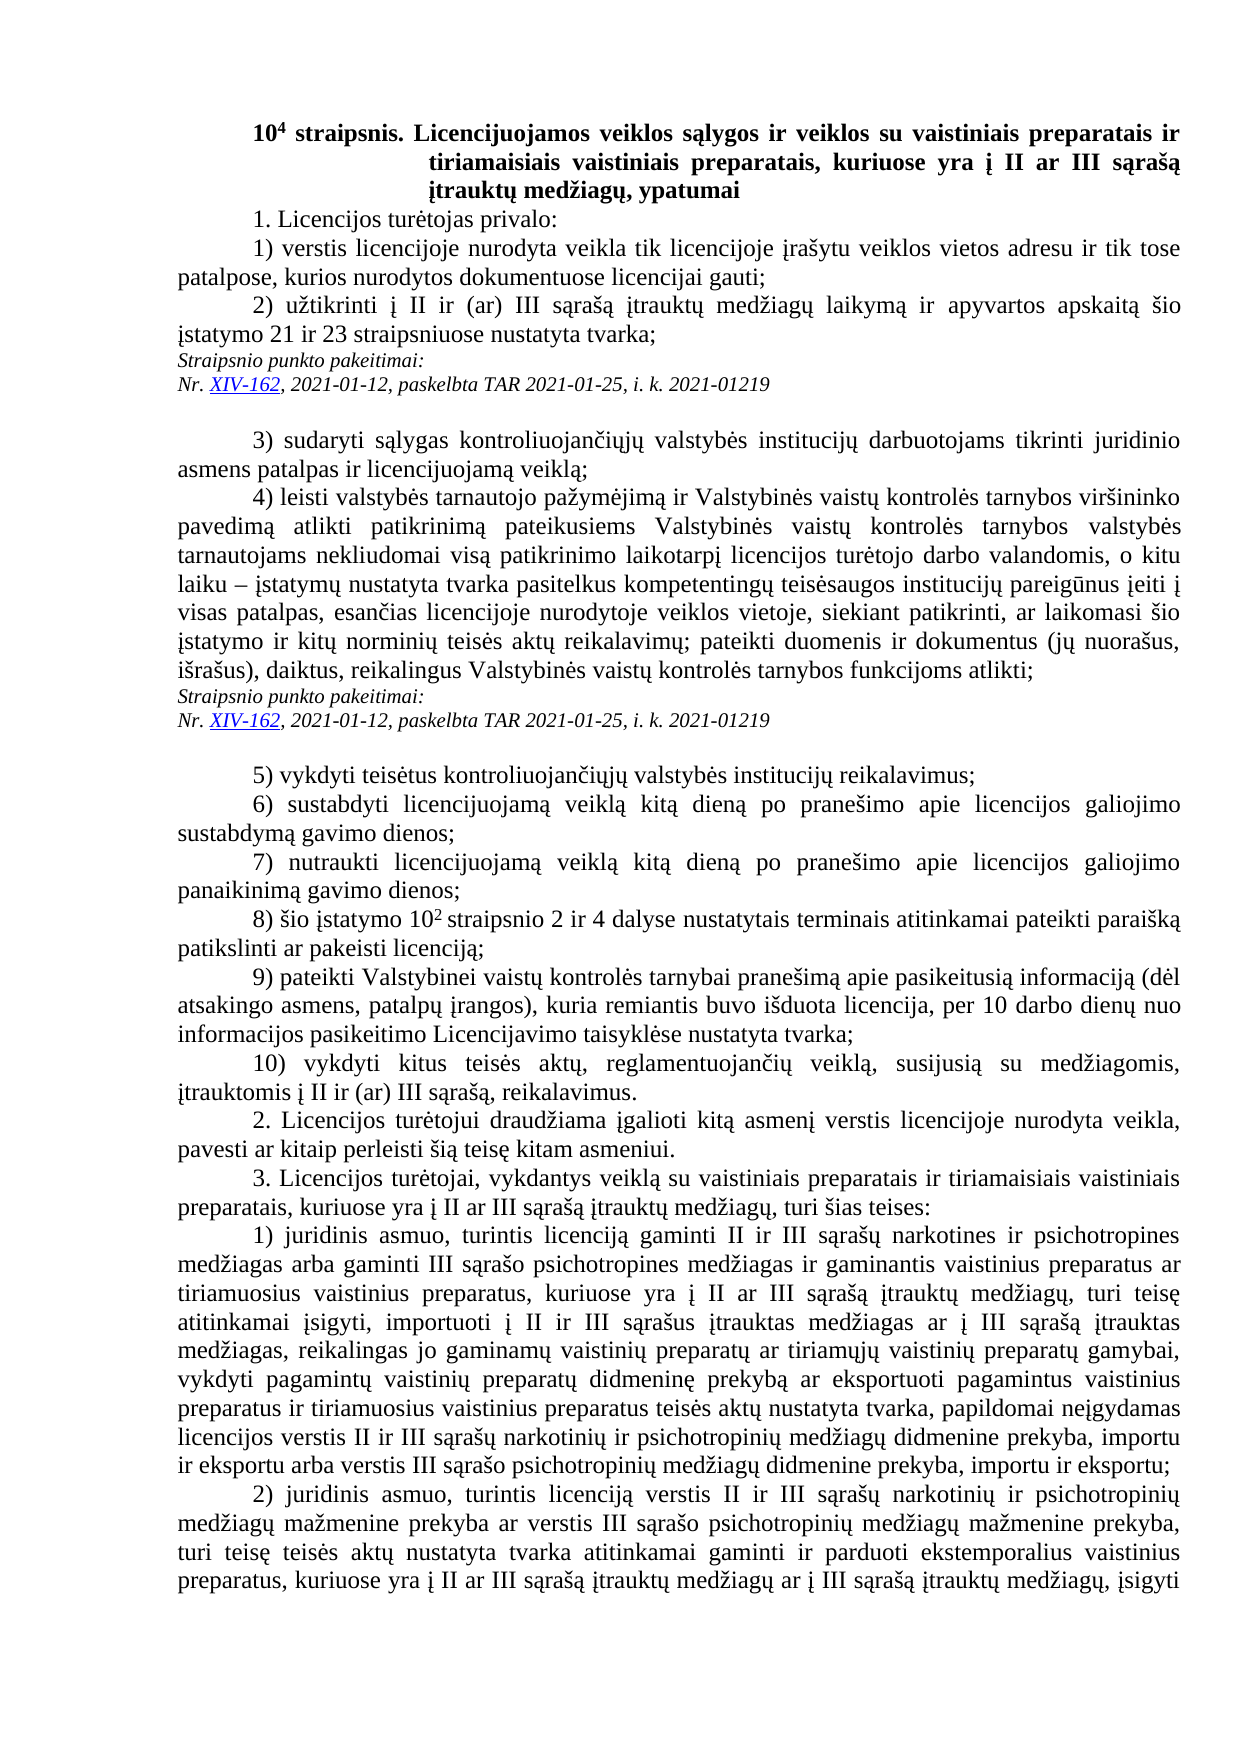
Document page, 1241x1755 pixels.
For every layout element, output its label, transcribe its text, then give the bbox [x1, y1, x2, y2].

text Nr. XIV-162, 2021-01-12, paskelbta TAR 2021-01-25, i. k. 2021-01219 [177, 372, 1181, 396]
text 9) pateikti Valstybinei vaistų kontrolės tarnybai pranešimą apie pasikeitusią informaciją (dėl atsakingo asmens, patalpų įrangos), kuria remiantis buvo išduota licencija, per 10 darbo dienų nuo informacijos pasikeitimo Licencijavimo taisyklėse nustatyta tvarka; [177, 962, 1181, 1048]
text 7) nutraukti licencijuojamą veiklą kitą dieną po pranešimo apie licencijos galiojimo panaikinimą gavimo dienos; [177, 847, 1181, 904]
text 1) verstis licencijoje nurodyta veikla tik licencijoje įrašytu veiklos vietos adresu ir tik tose patalpose, kurios nurodytos dokumentuose licencijai gauti; [177, 233, 1181, 291]
text Straipsnio punkto pakeitimai: [177, 348, 1181, 372]
text 1. Licencijos turėtojas privalo: [177, 204, 1181, 233]
text 6) sustabdyti licencijuojamą veiklą kitą dieną po pranešimo apie licencijos galiojimo sustabdymą gavimo dienos; [177, 789, 1181, 847]
text 5) vykdyti teisėtus kontroliuojančiųjų valstybės institucijų reikalavimus; [177, 761, 1181, 789]
text 2) užtikrinti į II ir (ar) III sąrašą įtrauktų medžiagų laikymą ir apyvartos apskaitą šio įstatymo 21 ir 23 straipsniuose nustatyta tvarka; [177, 291, 1181, 348]
text 8) šio įstatymo 102 straipsnio 2 ir 4 dalyse nustatytais terminais atitinkamai pateikti paraišką patikslinti ar pakeisti licenciją; [177, 904, 1181, 962]
text Straipsnio punkto pakeitimai: [177, 684, 1181, 708]
text 10) vykdyti kitus teisės aktų, reglamentuojančių veiklą, susijusią su medžiagomis, įtrauktomis į II ir (ar) III sąrašą, reikalavimus. [177, 1048, 1181, 1106]
text 1) juridinis asmuo, turintis licenciją gaminti II ir III sąrašų narkotines ir psichotropines medžiagas arba gaminti III sąrašo psichotropines medžiagas ir gaminantis vaistinius preparatus ar tiriamuosius vaistinius preparatus, kuriuose yra į II ar III sąrašą įtrauktų medžiagų, turi teisę atitinkamai įsigyti, importuoti į II ir III sąrašus įtrauktas medžiagas ar į III sąrašą įtrauktas medžiagas, reikalingas jo gaminamų vaistinių preparatų ar tiriamųjų vaistinių preparatų gamybai, vykdyti pagamintų vaistinių preparatų didmeninę prekybą ar eksportuoti pagamintus vaistinius preparatus ir tiriamuosius vaistinius preparatus teisės aktų nustatyta tvarka, papildomai neįgydamas licencijos verstis II ir III sąrašų narkotinių ir psichotropinių medžiagų didmenine prekyba, importu ir eksportu arba verstis III sąrašo psichotropinių medžiagų didmenine prekyba, importu ir eksportu; [177, 1221, 1181, 1479]
text 4) leisti valstybės tarnautojo pažymėjimą ir Valstybinės vaistų kontrolės tarnybos viršininko pavedimą atlikti patikrinimą pateikusiems Valstybinės vaistų kontrolės tarnybos valstybės tarnautojams nekliudomai visą patikrinimo laikotarpį licencijos turėtojo darbo valandomis, o kitu laiku – įstatymų nustatyta tvarka pasitelkus kompetentingų teisėsaugos institucijų pareigūnus įeiti į visas patalpas, esančias licencijoje nurodytoje veiklos vietoje, siekiant patikrinti, ar laikomasi šio įstatymo ir kitų norminių teisės aktų reikalavimų; pateikti duomenis ir dokumentus (jų nuorašus, išrašus), daiktus, reikalingus Valstybinės vaistų kontrolės tarnybos funkcijoms atlikti; [177, 482, 1181, 684]
text 2) juridinis asmuo, turintis licenciją verstis II ir III sąrašų narkotinių ir psichotropinių medžiagų mažmenine prekyba ar verstis III sąrašo psichotropinių medžiagų mažmenine prekyba, turi teisę teisės aktų nustatyta tvarka atitinkamai gaminti ir parduoti ekstemporalius vaistinius preparatus, kuriuose yra į II ar III sąrašą įtrauktų medžiagų ar į III sąrašą įtrauktų medžiagų, įsigyti [177, 1479, 1181, 1594]
text 2. Licencijos turėtojui draudžiama įgalioti kitą asmenį verstis licencijoje nurodyta veikla, pavesti ar kitaip perleisti šią teisę kitam asmeniui. [177, 1106, 1181, 1163]
text 3. Licencijos turėtojai, vykdantys veiklą su vaistiniais preparatais ir tiriamaisiais vaistiniais preparatais, kuriuose yra į II ar III sąrašą įtrauktų medžiagų, turi šias teises: [177, 1163, 1181, 1221]
text 3) sudaryti sąlygas kontroliuojančiųjų valstybės institucijų darbuotojams tikrinti juridinio asmens patalpas ir licencijuojamą veiklą; [177, 425, 1181, 482]
text 104 straipsnis. Licencijuojamos veiklos sąlygos ir veiklos su vaistiniais preparatais ir tiriamaisiais vaistiniais preparatais, kuriuose yra į II ar III sąrašą įtrauktų medžiagų, ypatumai [252, 118, 1181, 204]
text Nr. XIV-162, 2021-01-12, paskelbta TAR 2021-01-25, i. k. 2021-01219 [177, 708, 1181, 732]
